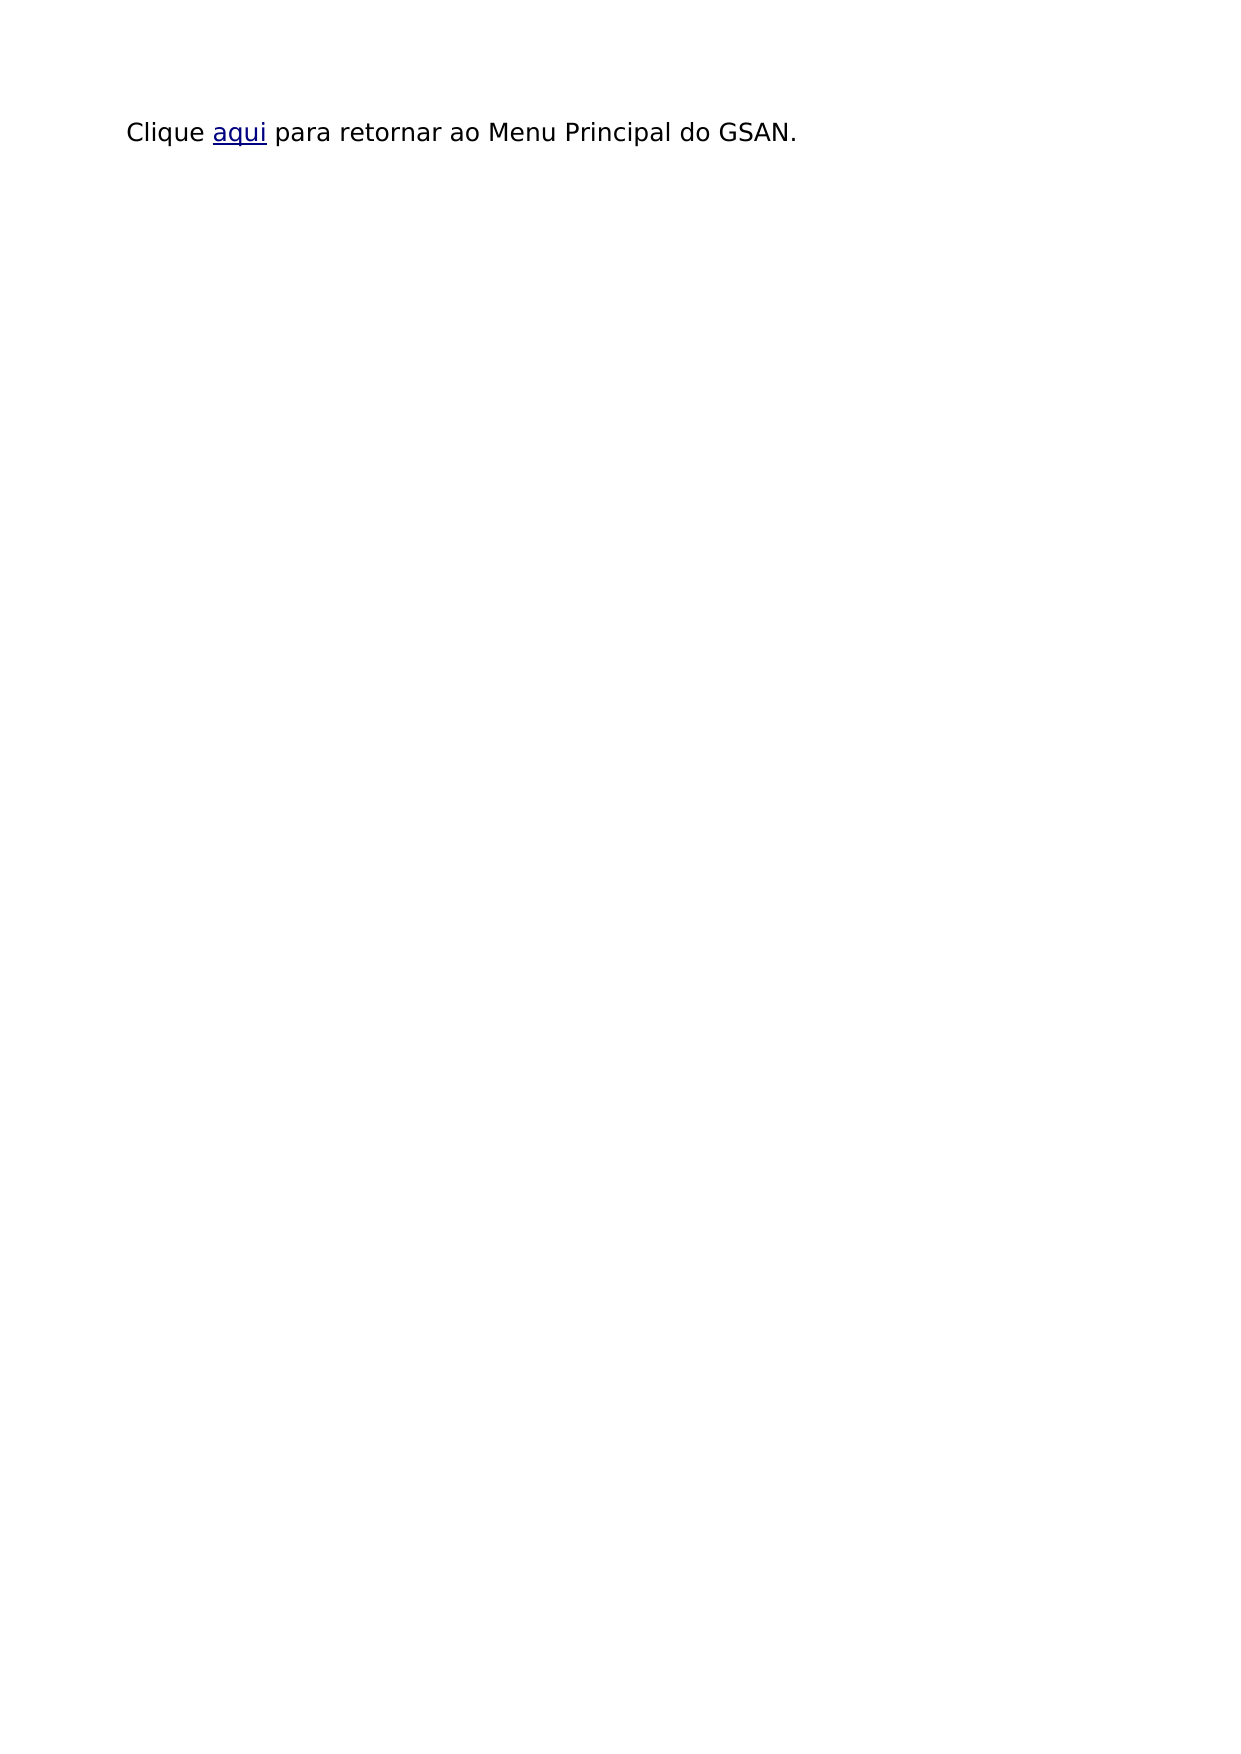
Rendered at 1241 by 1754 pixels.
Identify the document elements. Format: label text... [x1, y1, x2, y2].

text Clique aqui para retornar ao Menu Principal do GSAN. [118, 118, 1122, 147]
